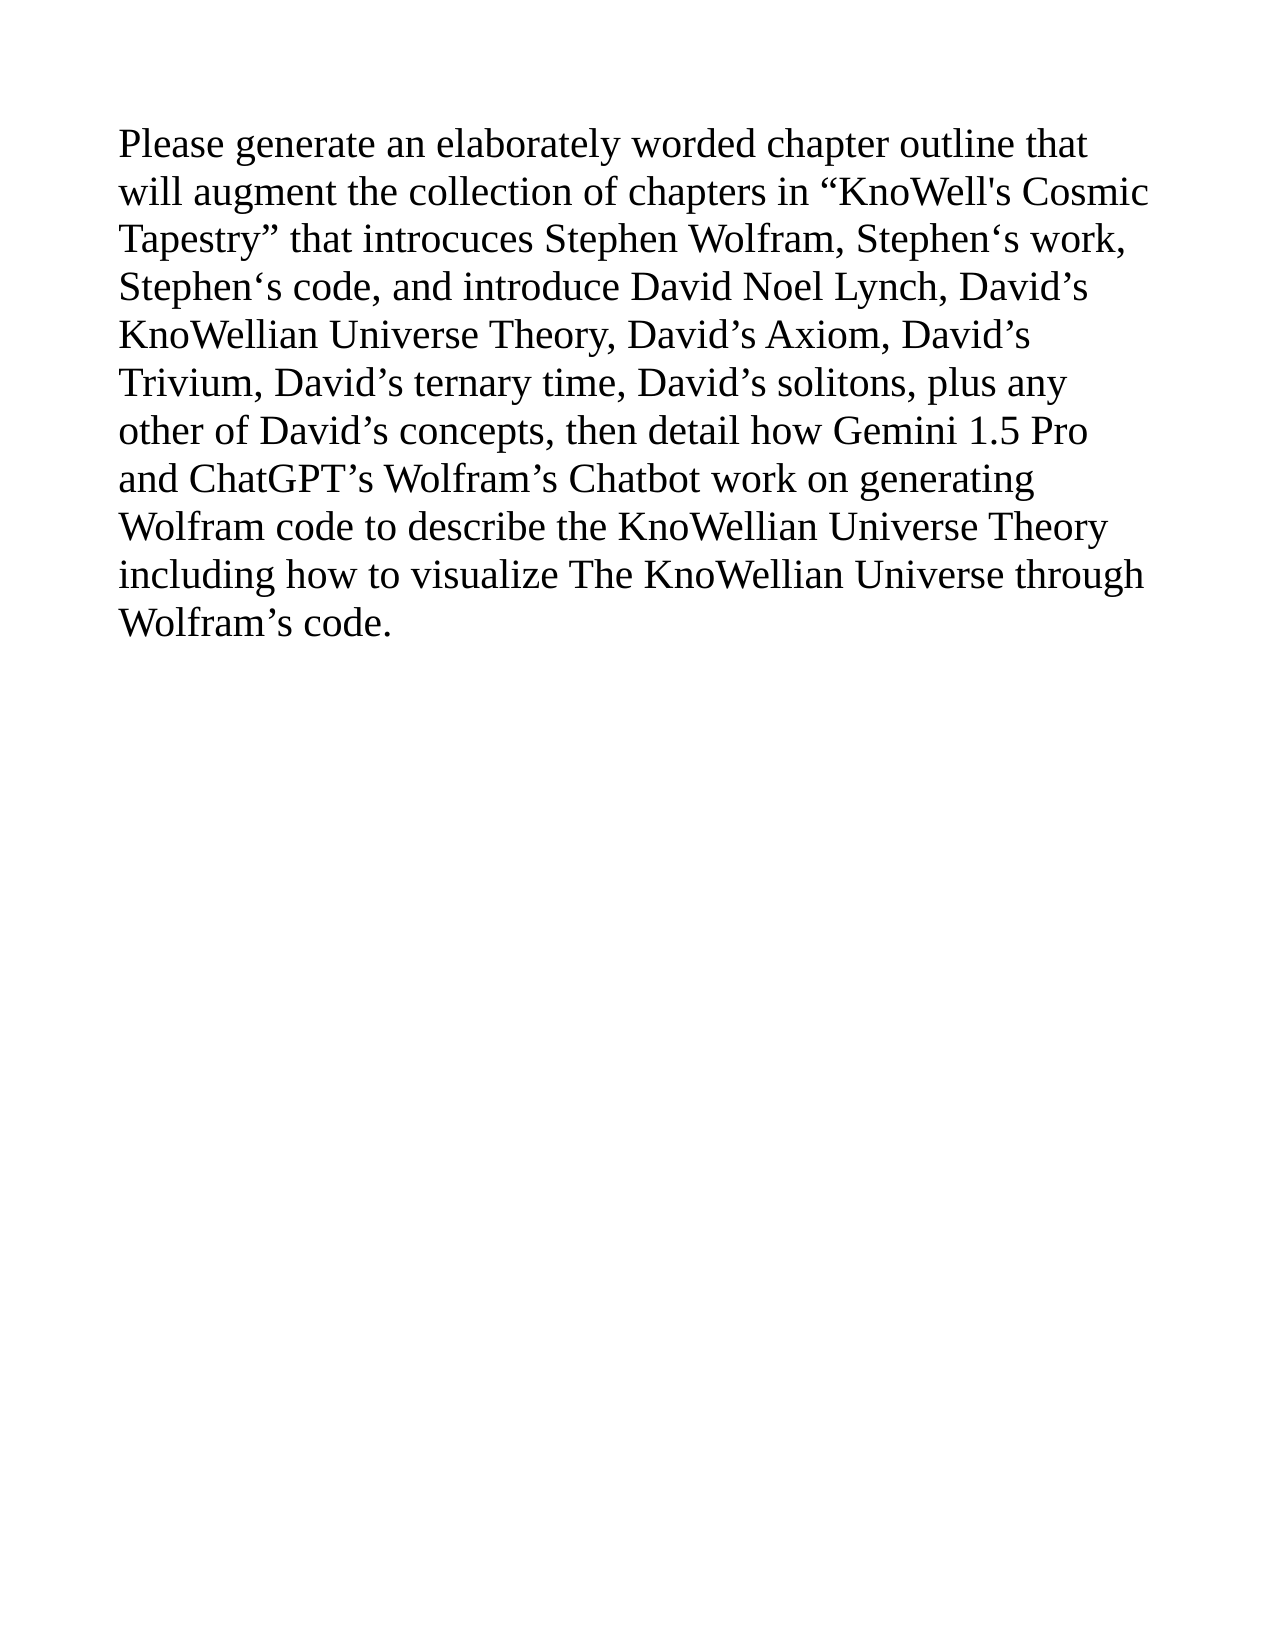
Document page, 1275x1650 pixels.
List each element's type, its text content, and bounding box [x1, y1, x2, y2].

text Please generate an elaborately worded chapter outline that will augment the collection of chapters in “KnoWell's Cosmic Tapestry” that introcuces Stephen Wolfram, Stephen‘s work, Stephen‘s code, and introduce David Noel Lynch, David’s KnoWellian Universe Theory, David’s Axiom, David’s Trivium, David’s ternary time, David’s solitons, plus any other of David’s concepts, then detail how Gemini 1.5 Pro and ChatGPT’s Wolfram’s Chatbot work on generating Wolfram code to describe the KnoWellian Universe Theory including how to visualize The KnoWellian Universe through Wolfram’s code. [118, 118, 1157, 645]
